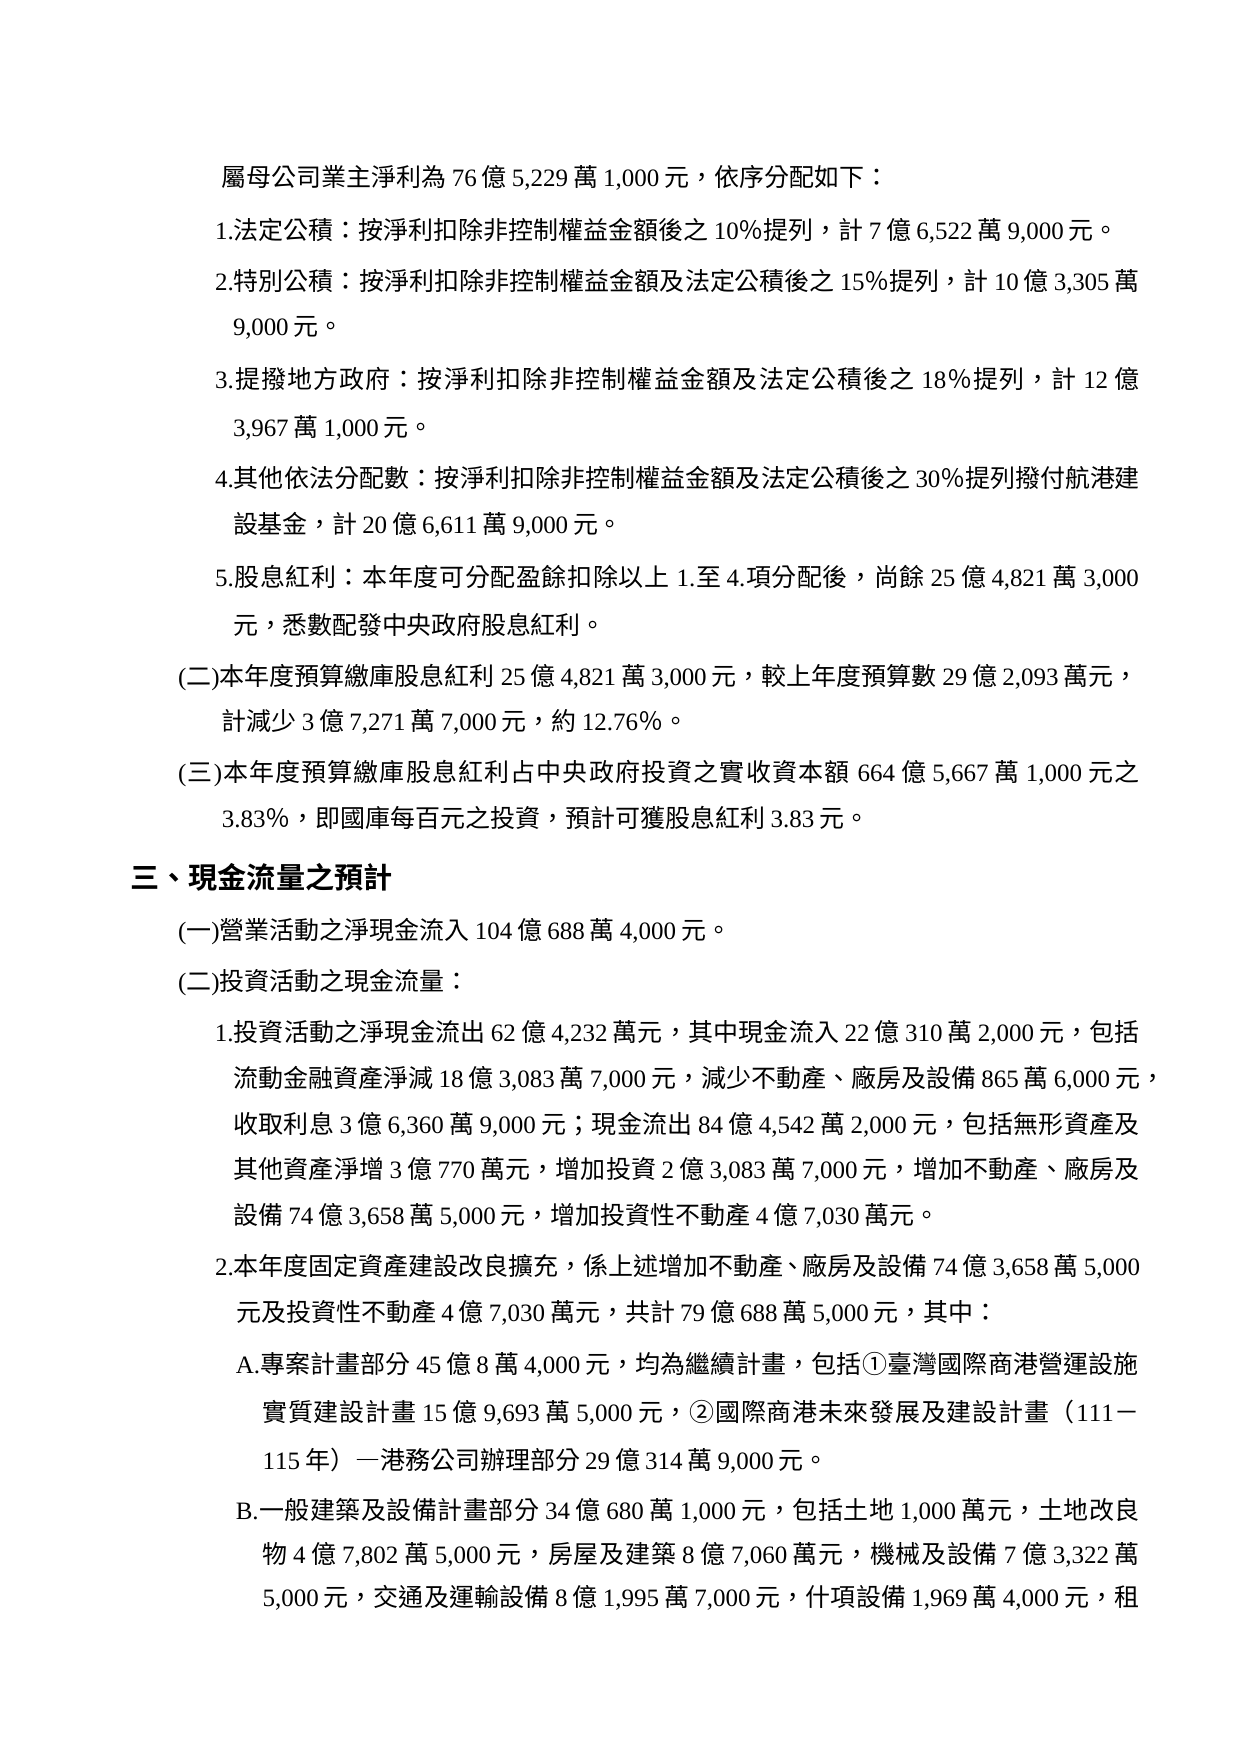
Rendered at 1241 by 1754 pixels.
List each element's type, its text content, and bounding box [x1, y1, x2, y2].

text 1.法定公積：按淨利扣除非控制權益金額後之10％提列，計7億6,522萬9,000元。 [215, 198, 1140, 246]
text 2.本年度固定資產建設改良擴充，係上述增加不動產、廠房及設備74億3,658萬5,000元及投資性不動產4億7,030萬元，共計79億688萬5,000元，其中： [215, 1239, 1140, 1331]
text (二)本年度預算繳庫股息紅利25億4,821萬3,000元，較上年度預算數29億2,093萬元，計減少3億7,271萬7,000元，約12.76％。 [178, 646, 1140, 738]
text 1.投資活動之淨現金流出62億4,232萬元，其中現金流入22億310萬2,000元，包括流動金融資產淨減18億3,083萬7,000元，減少不動產、廠房及設備865萬6,000元，收取利息3億6,360萬9,000元；現金流出84億4,542萬2,000元，包括無形資產及其他資產淨增3億770萬元，增加投資2億3,083萬7,000元，增加不動產、廠房及設備74億3,658萬5,000元，增加投資性不動產4億7,030萬元。 [214, 1005, 1140, 1234]
text (三)本年度預算繳庫股息紅利占中央政府投資之實收資本額664億5,667萬1,000元之3.83％，即國庫每百元之投資，預計可獲股息紅利3.83元。 [178, 743, 1140, 835]
text 5.股息紅利：本年度可分配盈餘扣除以上1.至4.項分配後，尚餘25億4,821萬3,000元，悉數配發中央政府股息紅利。 [215, 546, 1140, 641]
text B.一般建築及設備計畫部分34億680萬1,000元，包括土地1,000萬元，土地改良物4億7,802萬5,000元，房屋及建築8億7,060萬元，機械及設備7億3,322萬5,000元，交通及運輸設備8億1,995萬7,000元，什項設備1,969萬4,000元，租 [236, 1484, 1140, 1616]
text (二)投資活動之現金流量： [178, 954, 1140, 1000]
text A.專案計畫部分45億8萬4,000元，均為繼續計畫，包括①臺灣國際商港營運設施實質建設計畫15億9,693萬5,000元，②國際商港未來發展及建設計畫（111－115年）—港務公司辦理部分29億314萬9,000元。 [236, 1336, 1140, 1479]
subtitle 三、現金流量之預計 [130, 852, 1140, 898]
text 3.提撥地方政府：按淨利扣除非控制權益金額及法定公積後之18％提列，計12億3,967萬1,000元。 [215, 348, 1140, 444]
text (一)本年度預算淨利為76億6,264萬6,000元，其中屬非控制權益部分無法由該公司分配，屬母公司業主淨利為76億5,229萬1,000元，依序分配如下： [178, 148, 1140, 193]
text (一)營業活動之淨現金流入104億688萬4,000元。 [178, 903, 1140, 949]
text 4.其他依法分配數：按淨利扣除非控制權益金額及法定公積後之30％提列撥付航港建設基金，計20億6,611萬9,000元。 [215, 449, 1140, 541]
text 2.特別公積：按淨利扣除非控制權益金額及法定公積後之15％提列，計10億3,305萬9,000元。 [215, 251, 1140, 343]
